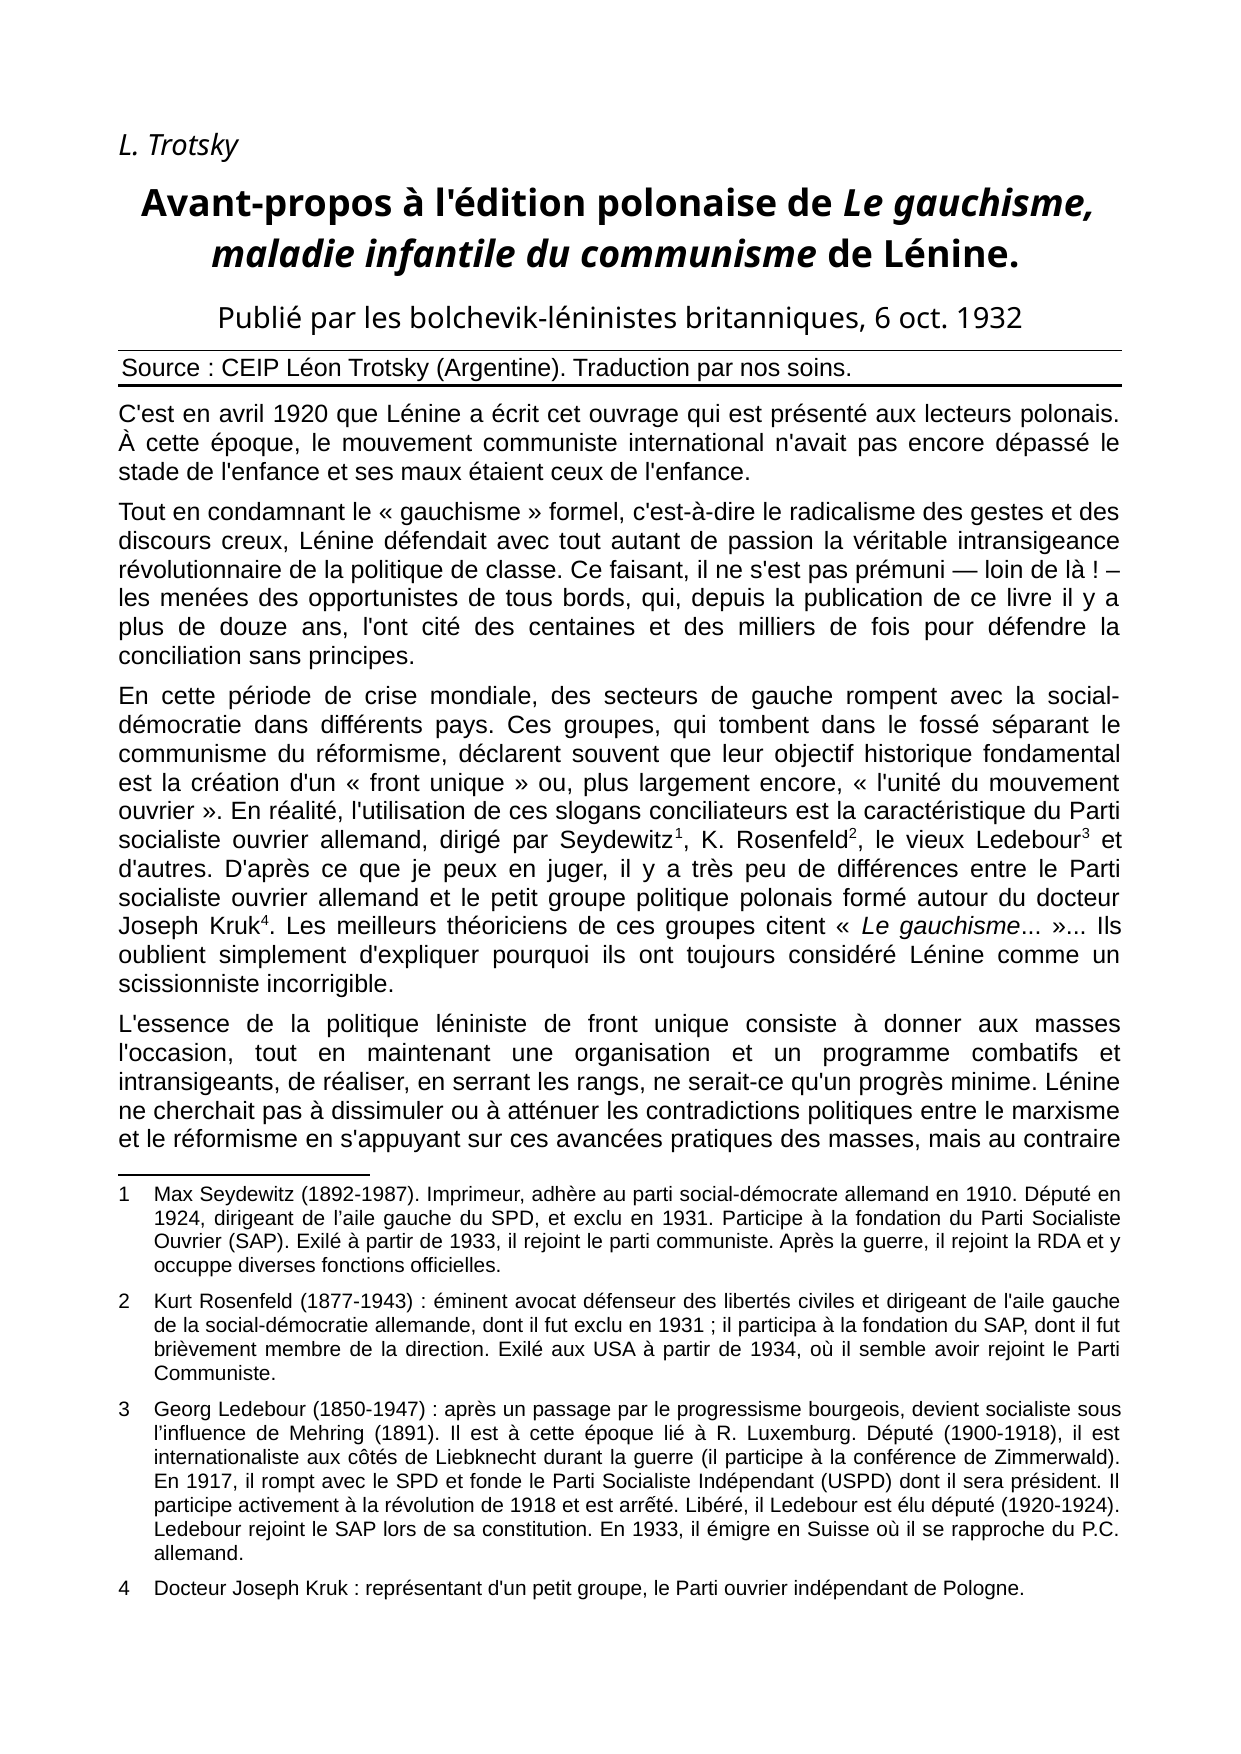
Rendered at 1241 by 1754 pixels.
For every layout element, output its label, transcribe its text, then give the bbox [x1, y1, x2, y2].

text Source : CEIP Léon Trotsky (Argentine). Traduction par nos soins. [118, 351, 1122, 384]
text Max Seydewitz (1892-1987). Imprimeur, adhère au parti social-démocrate allemand en 1910. Député en 1924, dirigeant de l’aile gauche du SPD, et exclu en 1931. Participe à la fondation du Parti Socialiste Ouvrier (SAP). Exilé à partir de 1933, il rejoint le parti communiste. Après la guerre, il rejoint la RDA et y occuppe diverses fonctions officielles. [118, 1181, 1122, 1277]
text En cette période de crise mondiale, des secteurs de gauche rompent avec la social-démocratie dans différents pays. Ces groupes, qui tombent dans le fossé séparant le communisme du réformisme, déclarent souvent que leur objectif historique fondamental est la création d'un « front unique » ou, plus largement encore, « l'unité du mouvement ouvrier ». En réalité, l'utilisation de ces slogans conciliateurs est la caractéristique du Parti socialiste ouvrier allemand, dirigé par Seydewitz, K. Rosenfeld, le vieux Ledebour et d'autres. D'après ce que je peux en juger, il y a très peu de différences entre le Parti socialiste ouvrier allemand et le petit groupe politique polonais formé autour du docteur Joseph Kruk. Les meilleurs théoriciens de ces groupes citent « Le gauchisme... »... Ils oublient simplement d'expliquer pourquoi ils ont toujours considéré Lénine comme un scissionniste incorrigible. [118, 681, 1122, 998]
subtitle Publié par les bolchevik-léninistes britanniques, 6 oct. 1932 [118, 297, 1122, 337]
text Kurt Rosenfeld (1877-1943) : éminent avocat défenseur des libertés civiles et dirigeant de l'aile gauche de la social-démocratie allemande, dont il fut exclu en 1931 ; il participa à la fondation du SAP, dont il fut brièvement membre de la direction. Exilé aux USA à partir de 1934, où il semble avoir rejoint le Parti Communiste. [118, 1289, 1122, 1385]
text C'est en avril 1920 que Lénine a écrit cet ouvrage qui est présenté aux lecteurs polonais. À cette époque, le mouvement communiste international n'avait pas encore dépassé le stade de l'enfance et ses maux étaient ceux de l'enfance. [118, 399, 1122, 485]
subtitle L. Trotsky [118, 124, 1122, 164]
text Docteur Joseph Kruk : représentant d'un petit groupe, le Parti ouvrier indépendant de Pologne. [118, 1576, 1122, 1600]
text Tout en condamnant le « gauchisme » formel, c'est-à-dire le radicalisme des gestes et des discours creux, Lénine défendait avec tout autant de passion la véritable intransigeance révolutionnaire de la politique de classe. Ce faisant, il ne s'est pas prémuni — loin de là ! – les menées des opportunistes de tous bords, qui, depuis la publication de ce livre il y a plus de douze ans, l'ont cité des centaines et des milliers de fois pour défendre la conciliation sans principes. [118, 497, 1122, 669]
text L'essence de la politique léniniste de front unique consiste à donner aux masses l'occasion, tout en maintenant une organisation et un programme combatifs et intransigeants, de réaliser, en serrant les rangs, ne serait-ce qu'un progrès minime. Lénine ne cherchait pas à dissimuler ou à atténuer les contradictions politiques entre le marxisme et le réformisme en s'appuyant sur ces avancées pratiques des masses, mais au contraire [118, 1009, 1122, 1153]
title Avant-propos à l'édition polonaise de Le gauchisme, maladie infantile du communisme de Lénine. [118, 177, 1122, 279]
text Georg Ledebour (1850-1947) : après un passage par le progressisme bourgeois, devient socialiste sous l’influence de Mehring (1891). Il est à cette époque lié à R. Luxemburg. Député (1900-1918), il est internationaliste aux côtés de Liebknecht durant la guerre (il participe à la conférence de Zimmerwald). En 1917, il rompt avec le SPD et fonde le Parti Socialiste Indépendant (USPD) dont il sera président. Il participe activement à la révolution de 1918 et est arrếté. Libéré, il Ledebour est élu député (1920-1924). Ledebour rejoint le SAP lors de sa constitution. En 1933, il émigre en Suisse où il se rapproche du P.C. allemand. [118, 1397, 1122, 1564]
